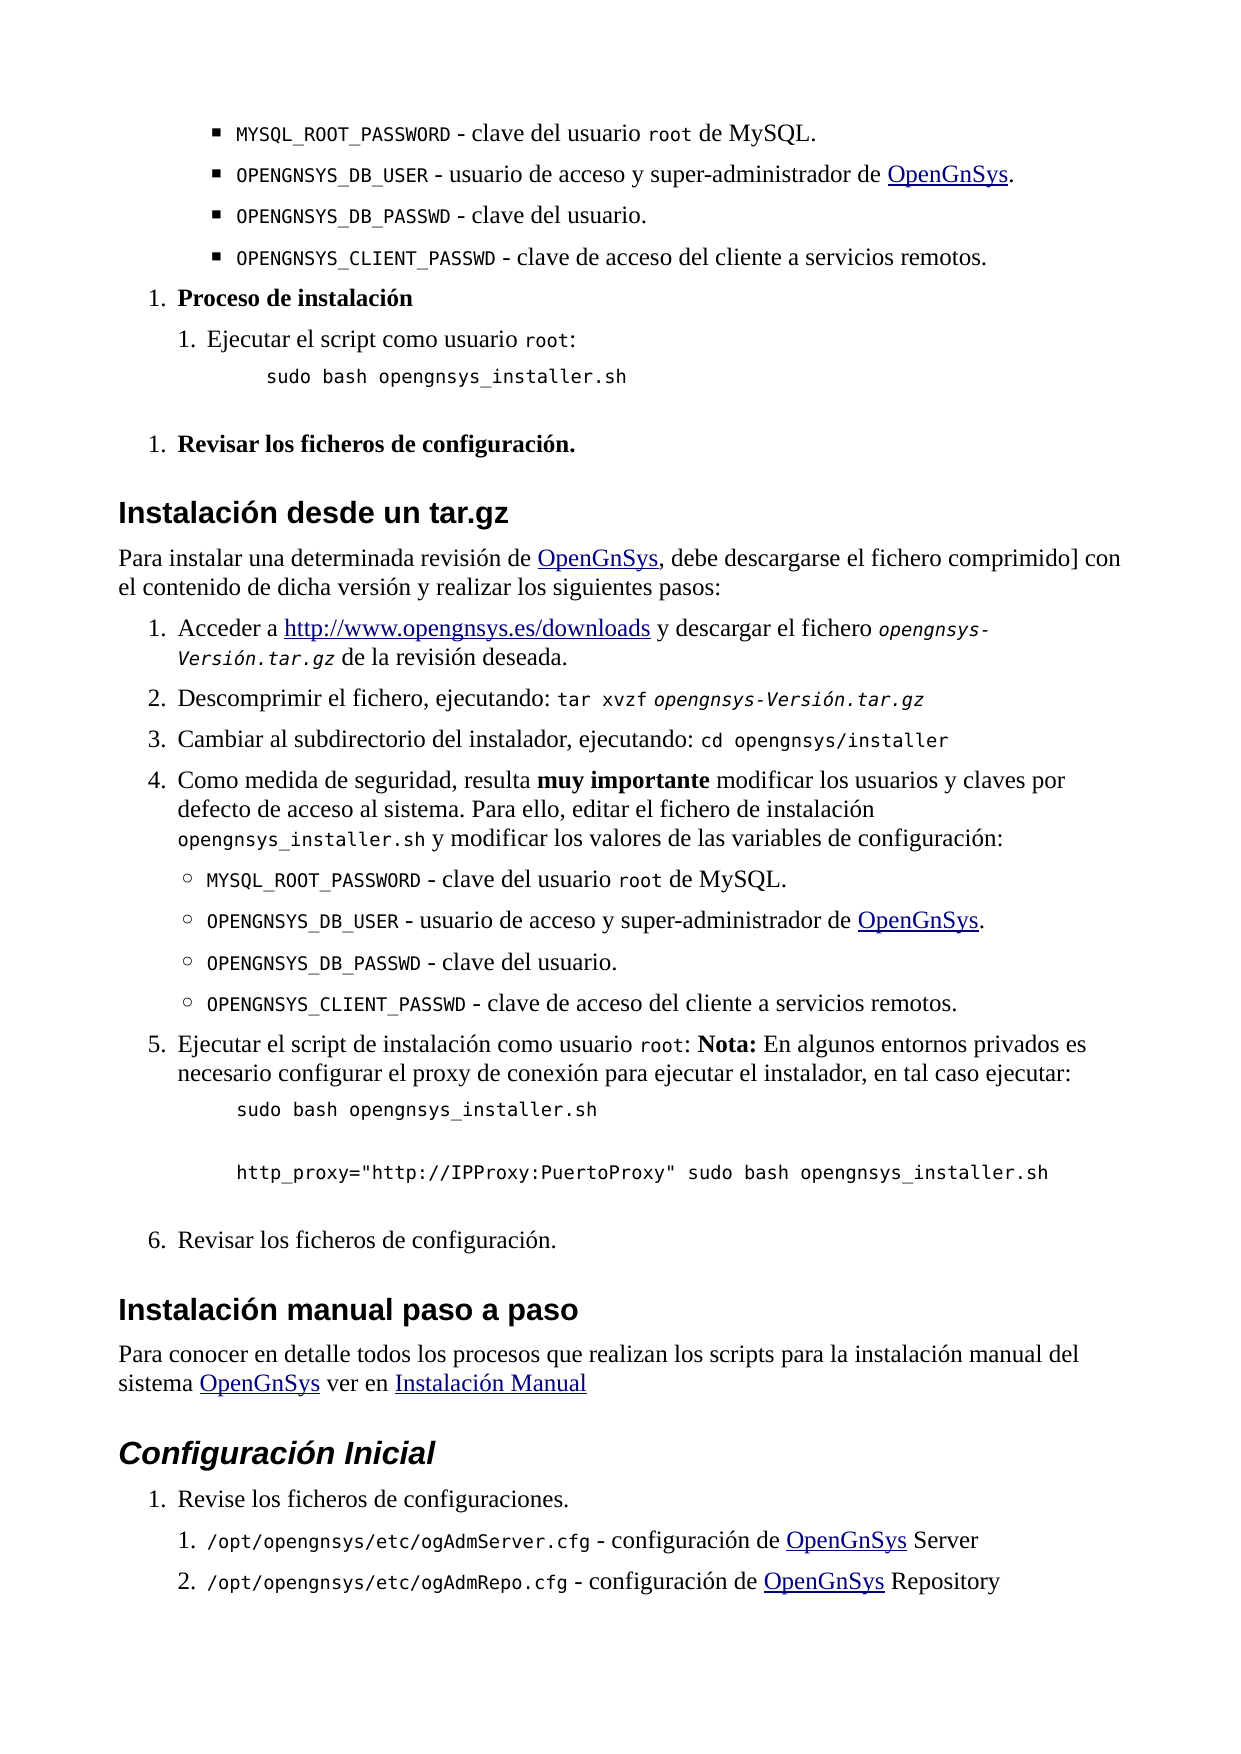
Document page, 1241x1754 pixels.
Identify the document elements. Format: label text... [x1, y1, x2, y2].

list OPENGNSYS_DB_PASSWD - clave del usuario. [177, 947, 1122, 975]
list Proceso de instalación [148, 283, 1122, 312]
list /opt/opengnsys/etc/ogAdmRepo.cfg - configuración de OpenGnSys Repository [177, 1566, 1122, 1595]
list MYSQL_ROOT_PASSWORD - clave del usuario root de MySQL. [207, 118, 1122, 147]
subtitle Configuración Inicial [118, 1434, 1122, 1471]
subtitle Instalación manual paso a paso [118, 1292, 1122, 1327]
list Ejecutar el script como usuario root: [177, 324, 1122, 353]
list Acceder a ​http://www.opengnsys.es/downloads y descargar el fichero opengnsys-Versión.tar.gz de la revisión deseada. [148, 613, 1122, 670]
list Cambiar al subdirectorio del instalador, ejecutando: cd opengnsys/installer [148, 724, 1122, 753]
list OPENGNSYS_DB_USER - usuario de acceso y super-administrador de OpenGnSys. [207, 159, 1122, 188]
list Revisar los ficheros de configuración. [148, 429, 1122, 457]
text Para conocer en detalle todos los procesos que realizan los scripts para la instalación manual del sistema ​OpenGnSys ver en Instalación Manual [118, 1339, 1122, 1397]
list OPENGNSYS_DB_USER - usuario de acceso y super-administrador de OpenGnSys. [177, 905, 1122, 934]
list Revisar los ficheros de configuración. [148, 1225, 1122, 1254]
list sudo bash opengnsys_installer.sh [207, 1099, 1063, 1121]
list OPENGNSYS_CLIENT_PASSWD - clave de acceso del cliente a servicios remotos. [177, 988, 1122, 1017]
list OPENGNSYS_DB_PASSWD - clave del usuario. [207, 201, 1122, 229]
list MYSQL_ROOT_PASSWORD - clave del usuario root de MySQL. [177, 864, 1122, 893]
list OPENGNSYS_CLIENT_PASSWD - clave de acceso del cliente a servicios remotos. [207, 242, 1122, 271]
list Ejecutar el script de instalación como usuario root: Nota: En algunos entornos privados es necesario configurar el proxy de conexión para ejecutar el instalador, en tal caso ejecutar: [148, 1029, 1122, 1087]
subtitle Instalación desde un tar.gz [118, 495, 1122, 530]
list Como medida de seguridad, resulta muy importante modificar los usuarios y claves por defecto de acceso al sistema. Para ello, editar el fichero de instalación opengnsys_installer.sh y modificar los valores de las variables de configuración: [148, 765, 1122, 852]
list /opt/opengnsys/etc/ogAdmServer.cfg - configuración de OpenGnSys Server [177, 1525, 1122, 1554]
text Para instalar una determinada revisión de OpenGnSys, debe descargarse el fichero comprimido] con el contenido de dicha versión y realizar los siguientes pasos: [118, 543, 1122, 600]
list http_proxy="http://IPProxy:PuertoProxy" sudo bash opengnsys_installer.sh [207, 1162, 1063, 1184]
list Revise los ficheros de configuraciones. [148, 1484, 1122, 1512]
list sudo bash opengnsys_installer.sh [236, 366, 1063, 387]
list Descomprimir el fichero, ejecutando: tar xvzf opengnsys-Versión.tar.gz [148, 683, 1122, 712]
